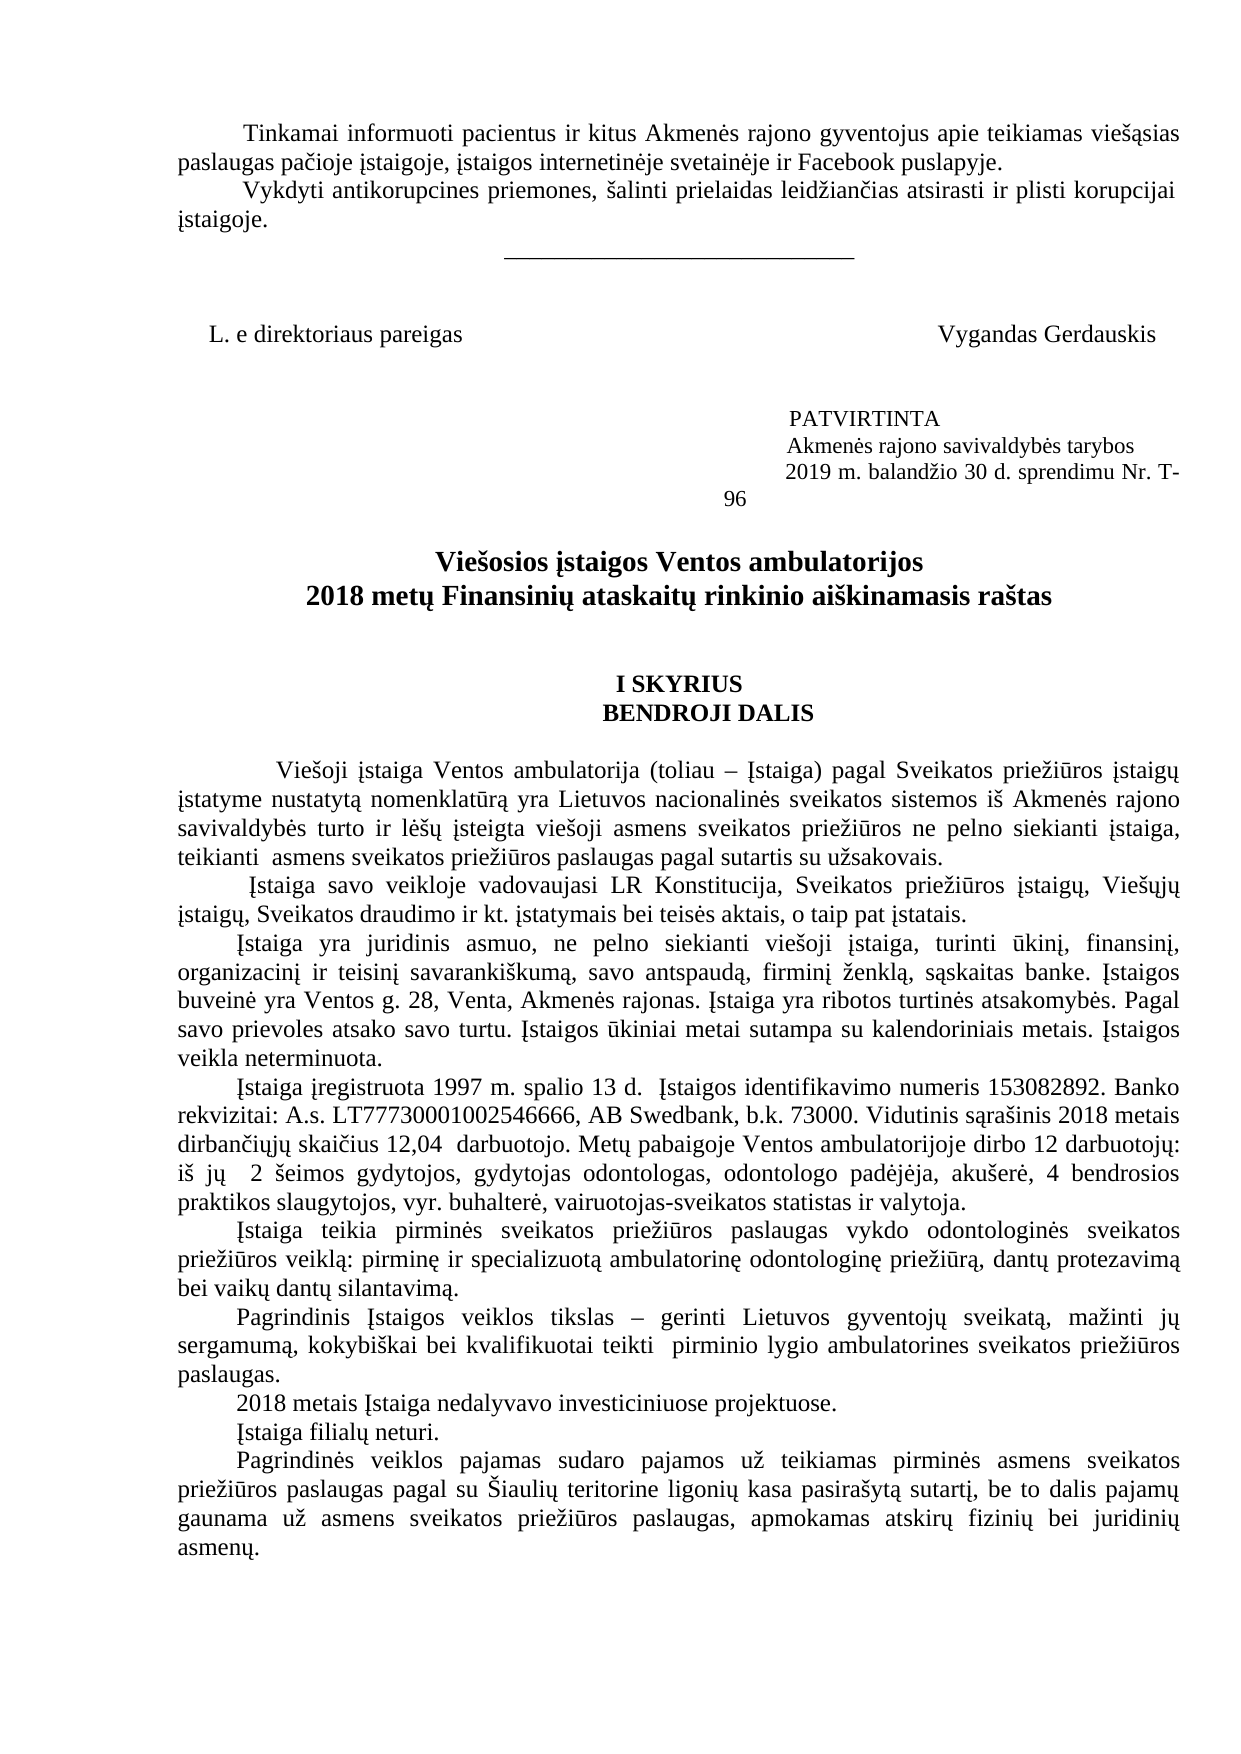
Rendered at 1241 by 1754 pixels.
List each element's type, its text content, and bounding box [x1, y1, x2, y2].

text Įstaiga savo veikloje vadovaujasi LR Konstitucija, Sveikatos priežiūros įstaigų, Viešųjų įstaigų, Sveikatos draudimo ir kt. įstatymais bei teisės aktais, o taip pat įstatais. [177, 870, 1181, 928]
text L. e direktoriaus pareigas Vygandas Gerdauskis [177, 319, 1181, 348]
text Vykdyti antikorupcines priemones, šalinti prielaidas leidžiančias atsirasti ir plisti korupcijai įstaigoje. [177, 176, 1176, 233]
text Įstaiga filialų neturi. [177, 1417, 1181, 1445]
text ____________________________ [177, 233, 1181, 262]
text Įstaiga teikia pirminės sveikatos priežiūros paslaugas vykdo odontologinės sveikatos priežiūros veiklą: pirminę ir specializuotą ambulatorinę odontologinę priežiūrą, dantų protezavimą bei vaikų dantų silantavimą. [177, 1215, 1181, 1302]
text Įstaiga įregistruota 1997 m. spalio 13 d. Įstaigos identifikavimo numeris 153082892. Banko rekvizitai: A.s. LT77730001002546666, AB Swedbank, b.k. 73000. Vidutinis sąrašinis 2018 metais dirbančiųjų skaičius 12,04 darbuotojo. Metų pabaigoje Ventos ambulatorijoje dirbo 12 darbuotojų: iš jų 2 šeimos gydytojos, gydytojas odontologas, odontologo padėjėja, akušerė, 4 bendrosios praktikos slaugytojos, vyr. buhalterė, vairuotojas-sveikatos statistas ir valytoja. [177, 1072, 1181, 1215]
text I SKYRIUS [177, 669, 1181, 698]
text Viešosios įstaigos Ventos ambulatorijos [177, 544, 1181, 578]
text 2018 metais Įstaiga nedalyvavo investiciniuose projektuose. [177, 1388, 1181, 1417]
text Pagrindinis Įstaigos veiklos tikslas – gerinti Lietuvos gyventojų sveikatą, mažinti jų sergamumą, kokybiškai bei kvalifikuotai teikti pirminio lygio ambulatorines sveikatos priežiūros paslaugas. [177, 1302, 1181, 1388]
text 2018 metų Finansinių ataskaitų rinkinio aiškinamasis raštas [177, 578, 1181, 612]
text Įstaiga yra juridinis asmuo, ne pelno siekianti viešoji įstaiga, turinti ūkinį, finansinį, organizacinį ir teisinį savarankiškumą, savo antspaudą, firminį ženklą, sąskaitas banke. Įstaigos buveinė yra Ventos g. 28, Venta, Akmenės rajonas. Įstaiga yra ribotos turtinės atsakomybės. Pagal savo prievoles atsako savo turtu. Įstaigos ūkiniai metai sutampa su kalendoriniais metais. Įstaigos veikla neterminuota. [177, 928, 1181, 1072]
list BENDROJI DALIS [252, 698, 1181, 727]
text Pagrindinės veiklos pajamas sudaro pajamos už teikiamas pirminės asmens sveikatos priežiūros paslaugas pagal su Šiaulių teritorine ligonių kasa pasirašytą sutartį, be to dalis pajamų gaunama už asmens sveikatos priežiūros paslaugas, apmokamas atskirų fizinių bei juridinių asmenų. [177, 1445, 1181, 1560]
title PATVIRTINTA [189, 403, 1175, 432]
text Viešoji įstaiga Ventos ambulatorija (toliau – Įstaiga) pagal Sveikatos priežiūros įstaigų įstatyme nustatytą nomenklatūrą yra Lietuvos nacionalinės sveikatos sistemos iš Akmenės rajono savivaldybės turto ir lėšų įsteigta viešoji asmens sveikatos priežiūros ne pelno siekianti įstaiga, teikianti asmens sveikatos priežiūros paslaugas pagal sutartis su užsakovais. [177, 755, 1181, 870]
list Tinkamai informuoti pacientus ir kitus Akmenės rajono gyventojus apie teikiamas viešąsias paslaugas pačioje įstaigoje, įstaigos internetinėje svetainėje ir Facebook puslapyje. [177, 118, 1181, 176]
title 2019 m. balandžio 30 d. sprendimu Nr. T-96 [723, 458, 1181, 511]
title Akmenės rajono savivaldybės tarybos [723, 432, 1181, 458]
